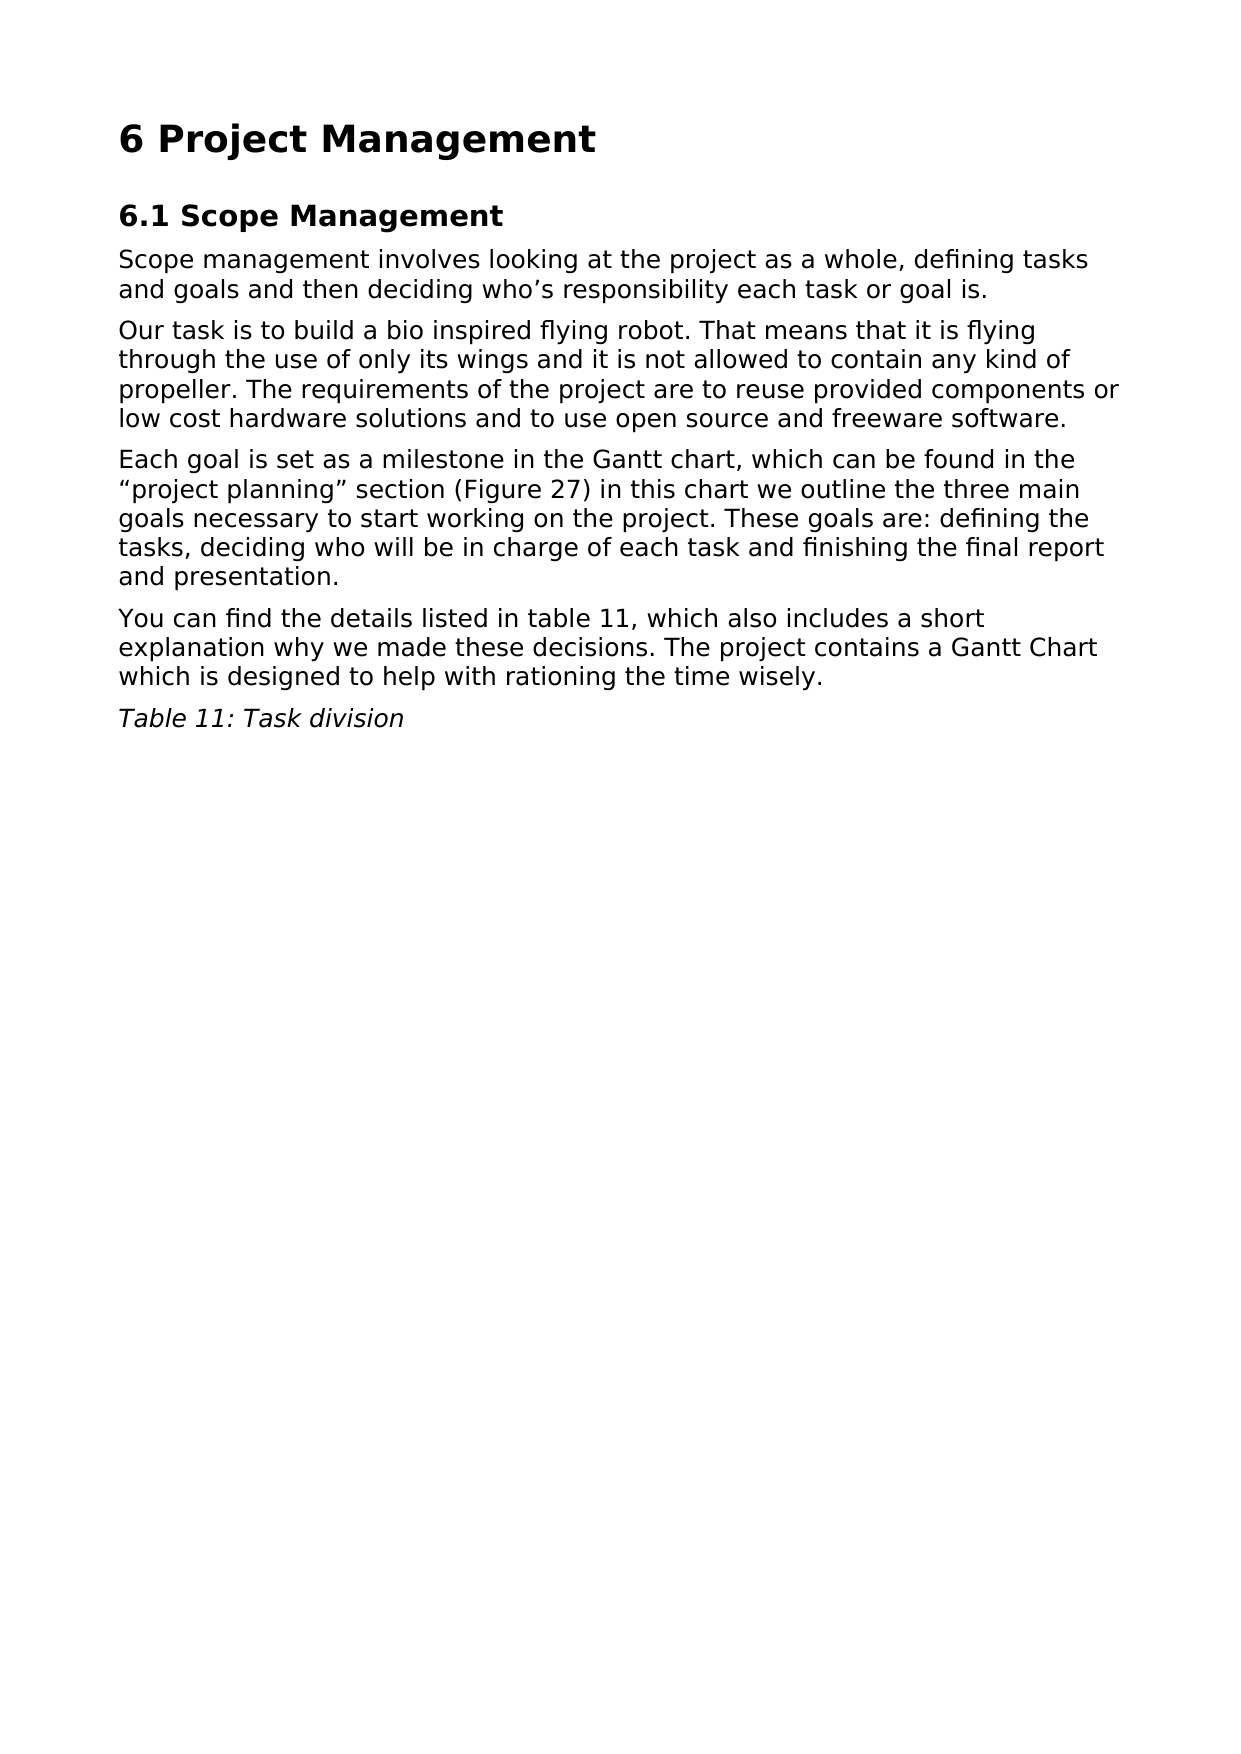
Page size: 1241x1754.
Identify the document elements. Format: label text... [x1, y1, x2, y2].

text Each goal is set as a milestone in the Gantt chart, which can be found in the “project planning” section (Figure 27) in this chart we outline the three main goals necessary to start working on the project. These goals are: defining the tasks, deciding who will be in charge of each task and finishing the final report and presentation. [118, 446, 1122, 592]
text Table 11: Task division [118, 704, 1122, 733]
subtitle 6 Project Management [118, 118, 1122, 162]
text Our task is to build a bio inspired flying robot. That means that it is flying through the use of only its wings and it is not allowed to contain any kind of propeller. The requirements of the project are to reuse provided components or low cost hardware solutions and to use open source and freeware software. [118, 317, 1122, 433]
text Scope management involves looking at the project as a whole, defining tasks and goals and then deciding who’s responsibility each task or goal is. [118, 246, 1122, 304]
subtitle 6.1 Scope Management [118, 199, 1122, 233]
text You can find the details listed in table 11, which also includes a short explanation why we made these decisions. The project contains a Gantt Chart which is designed to help with rationing the time wisely. [118, 604, 1122, 692]
